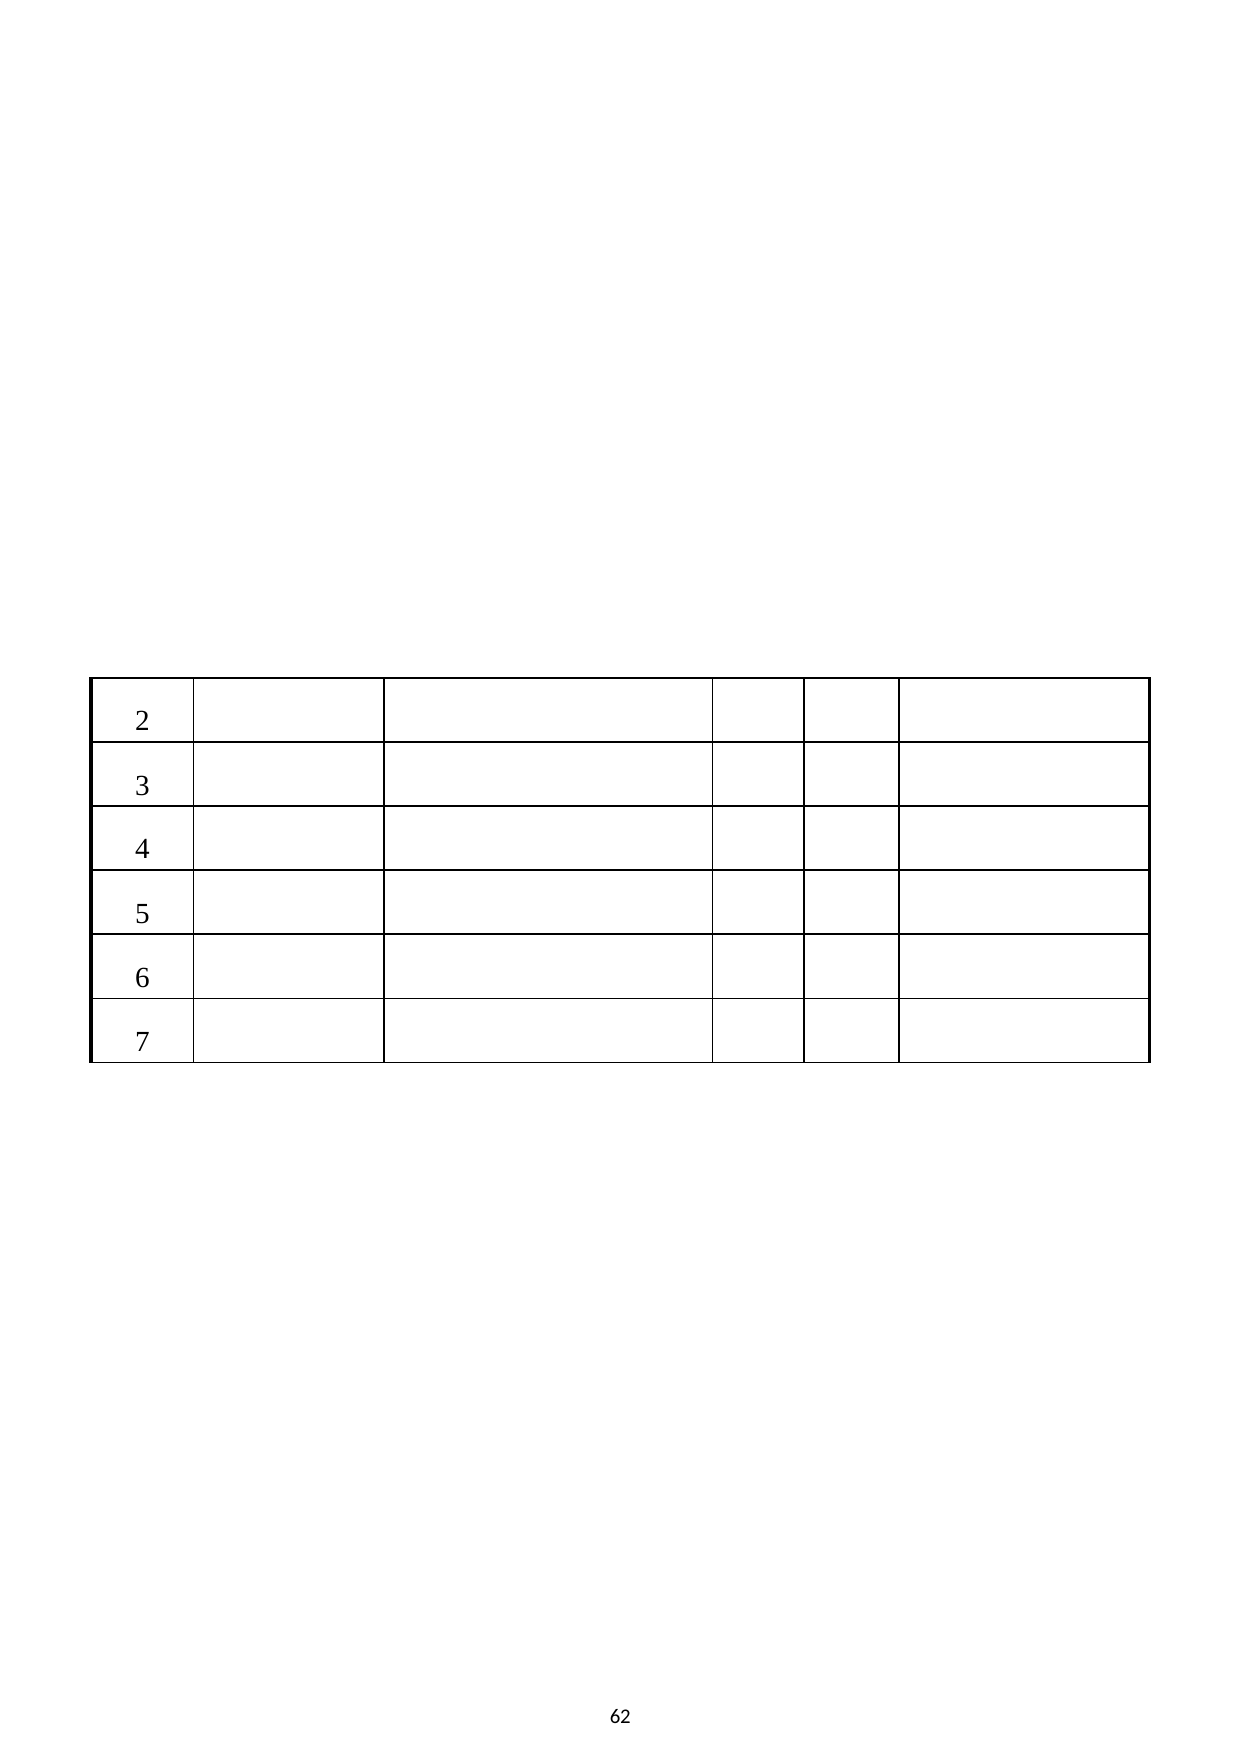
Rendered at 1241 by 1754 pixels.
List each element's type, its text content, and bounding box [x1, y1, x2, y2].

table_cell [805, 743, 898, 805]
table_cell [900, 679, 1148, 741]
table_cell [385, 999, 712, 1061]
table_cell [194, 999, 383, 1061]
table_cell [900, 807, 1148, 869]
table_cell [805, 679, 898, 741]
table_cell [194, 871, 383, 933]
table_cell [900, 935, 1148, 997]
table_cell 6 [93, 935, 193, 997]
table_cell [194, 679, 383, 741]
table_cell [900, 871, 1148, 933]
table_cell [805, 935, 898, 997]
table_cell 2 [93, 679, 193, 741]
table_cell [713, 679, 803, 741]
table_cell [385, 871, 712, 933]
table_cell [713, 743, 803, 805]
table_cell 3 [93, 743, 193, 805]
table_cell [194, 935, 383, 997]
table_cell [385, 679, 712, 741]
table_cell [900, 999, 1148, 1061]
table_cell [713, 999, 803, 1061]
table_cell 4 [93, 807, 193, 869]
table_cell [385, 935, 712, 997]
table_cell [900, 743, 1148, 805]
table_cell [194, 743, 383, 805]
table_cell 7 [93, 999, 193, 1061]
table_cell [713, 935, 803, 997]
table_cell [805, 871, 898, 933]
table_cell [713, 807, 803, 869]
table_cell [805, 999, 898, 1061]
table_cell [713, 871, 803, 933]
table_cell [385, 807, 712, 869]
table_cell [805, 807, 898, 869]
table_cell [385, 743, 712, 805]
table_cell [194, 807, 383, 869]
table_cell 5 [93, 871, 193, 933]
